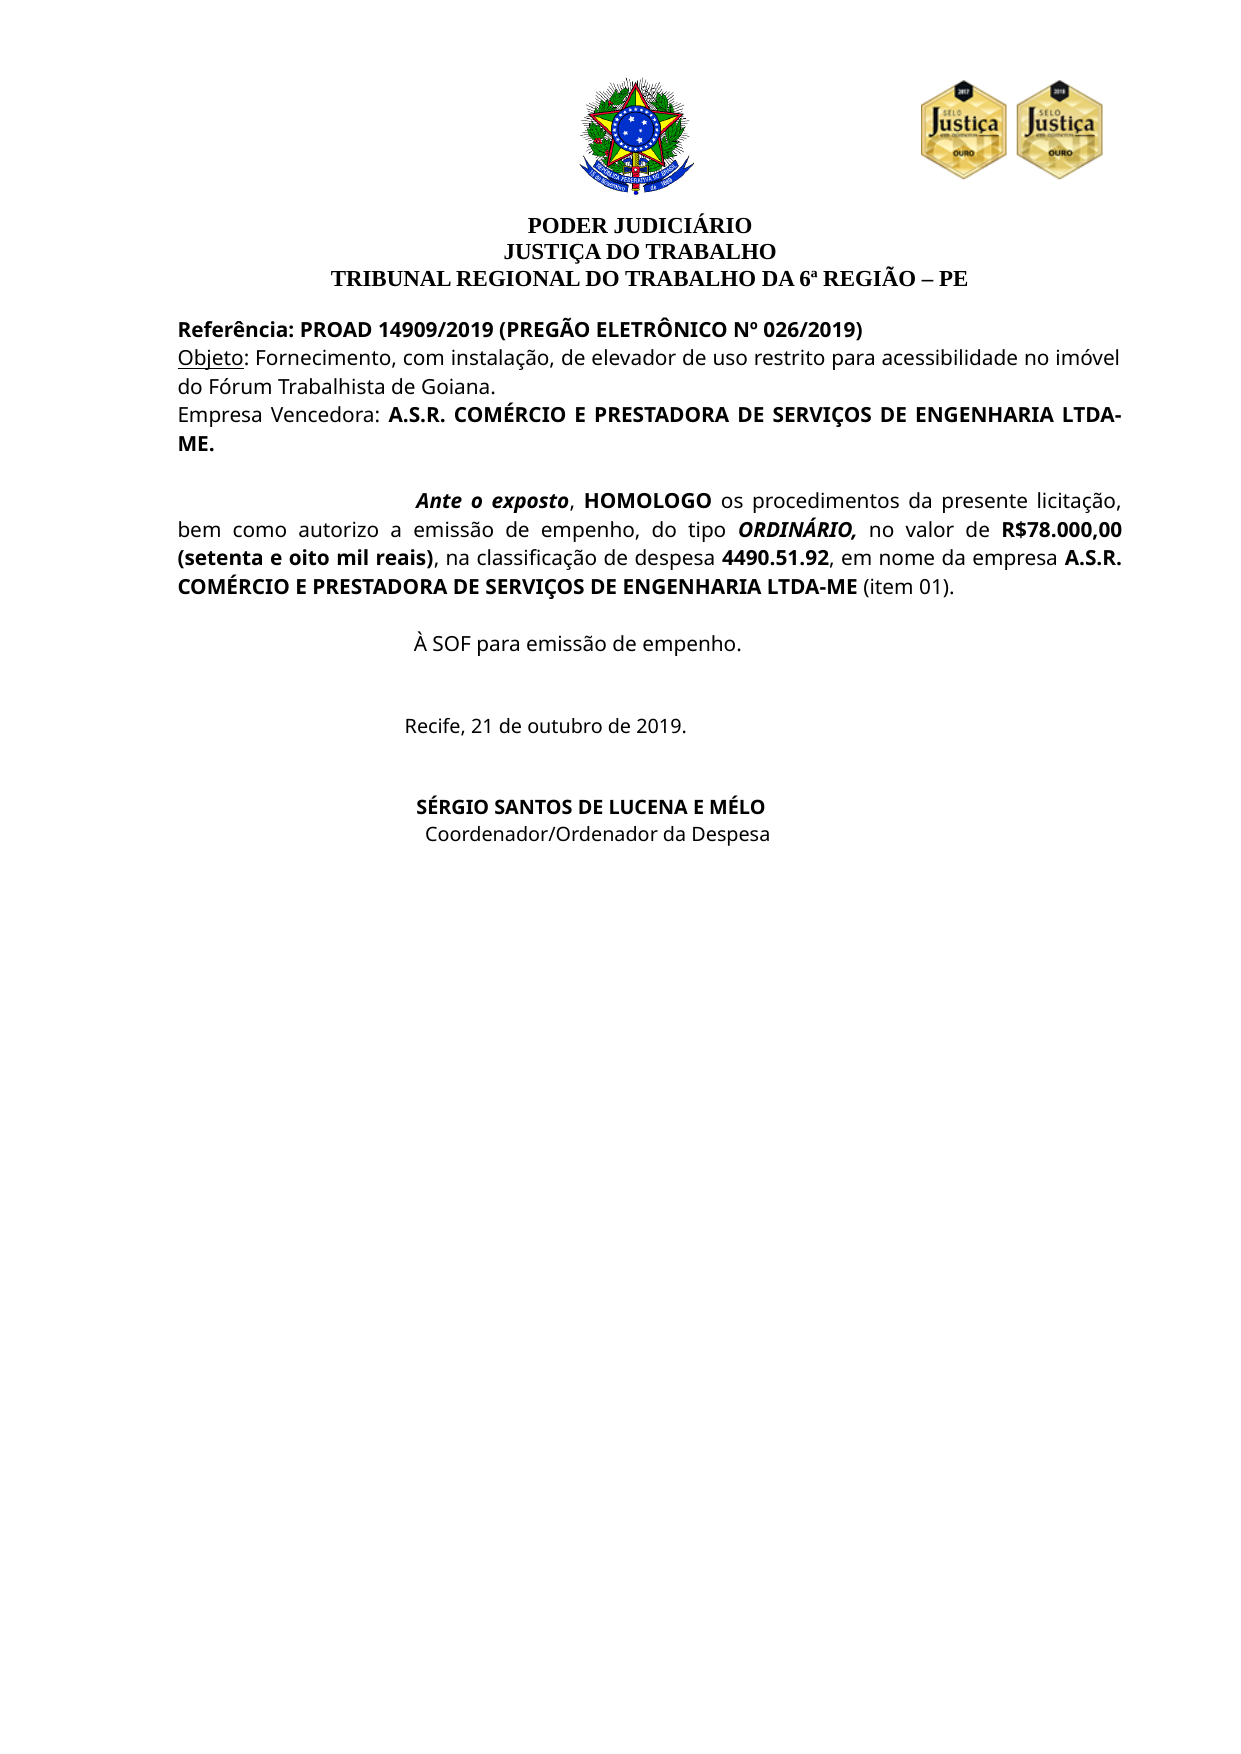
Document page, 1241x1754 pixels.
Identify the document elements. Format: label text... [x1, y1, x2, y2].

text Recife, 21 de outubro de 2019. [177, 713, 1122, 740]
text Referência: PROAD 14909/2019 (PREGÃO ELETRÔNICO Nº 026/2019) [177, 315, 1122, 343]
text SÉRGIO SANTOS DE LUCENA E MÉLO [177, 794, 1122, 821]
text À SOF para emissão de empenho. [177, 629, 1122, 657]
picture [921, 78, 1118, 187]
text Coordenador/Ordenador da Despesa [177, 821, 1122, 848]
text Empresa Vencedora: A.S.R. COMÉRCIO E PRESTADORA DE SERVIÇOS DE ENGENHARIA LTDA-ME. [177, 400, 1122, 457]
picture [573, 75, 697, 197]
text Ante o exposto, HOMOLOGO os procedimentos da presente licitação, bem como autorizo a emissão de empenho, do tipo ORDINÁRIO, no valor de R$78.000,00 (setenta e oito mil reais), na classificação de despesa 4490.51.92, em nome da empresa A.S.R. COMÉRCIO E PRESTADORA DE SERVIÇOS DE ENGENHARIA LTDA-ME (item 01). [177, 487, 1122, 600]
text Objeto: Fornecimento, com instalação, de elevador de uso restrito para acessibilidade no imóvel do Fórum Trabalhista de Goiana. [177, 343, 1122, 400]
